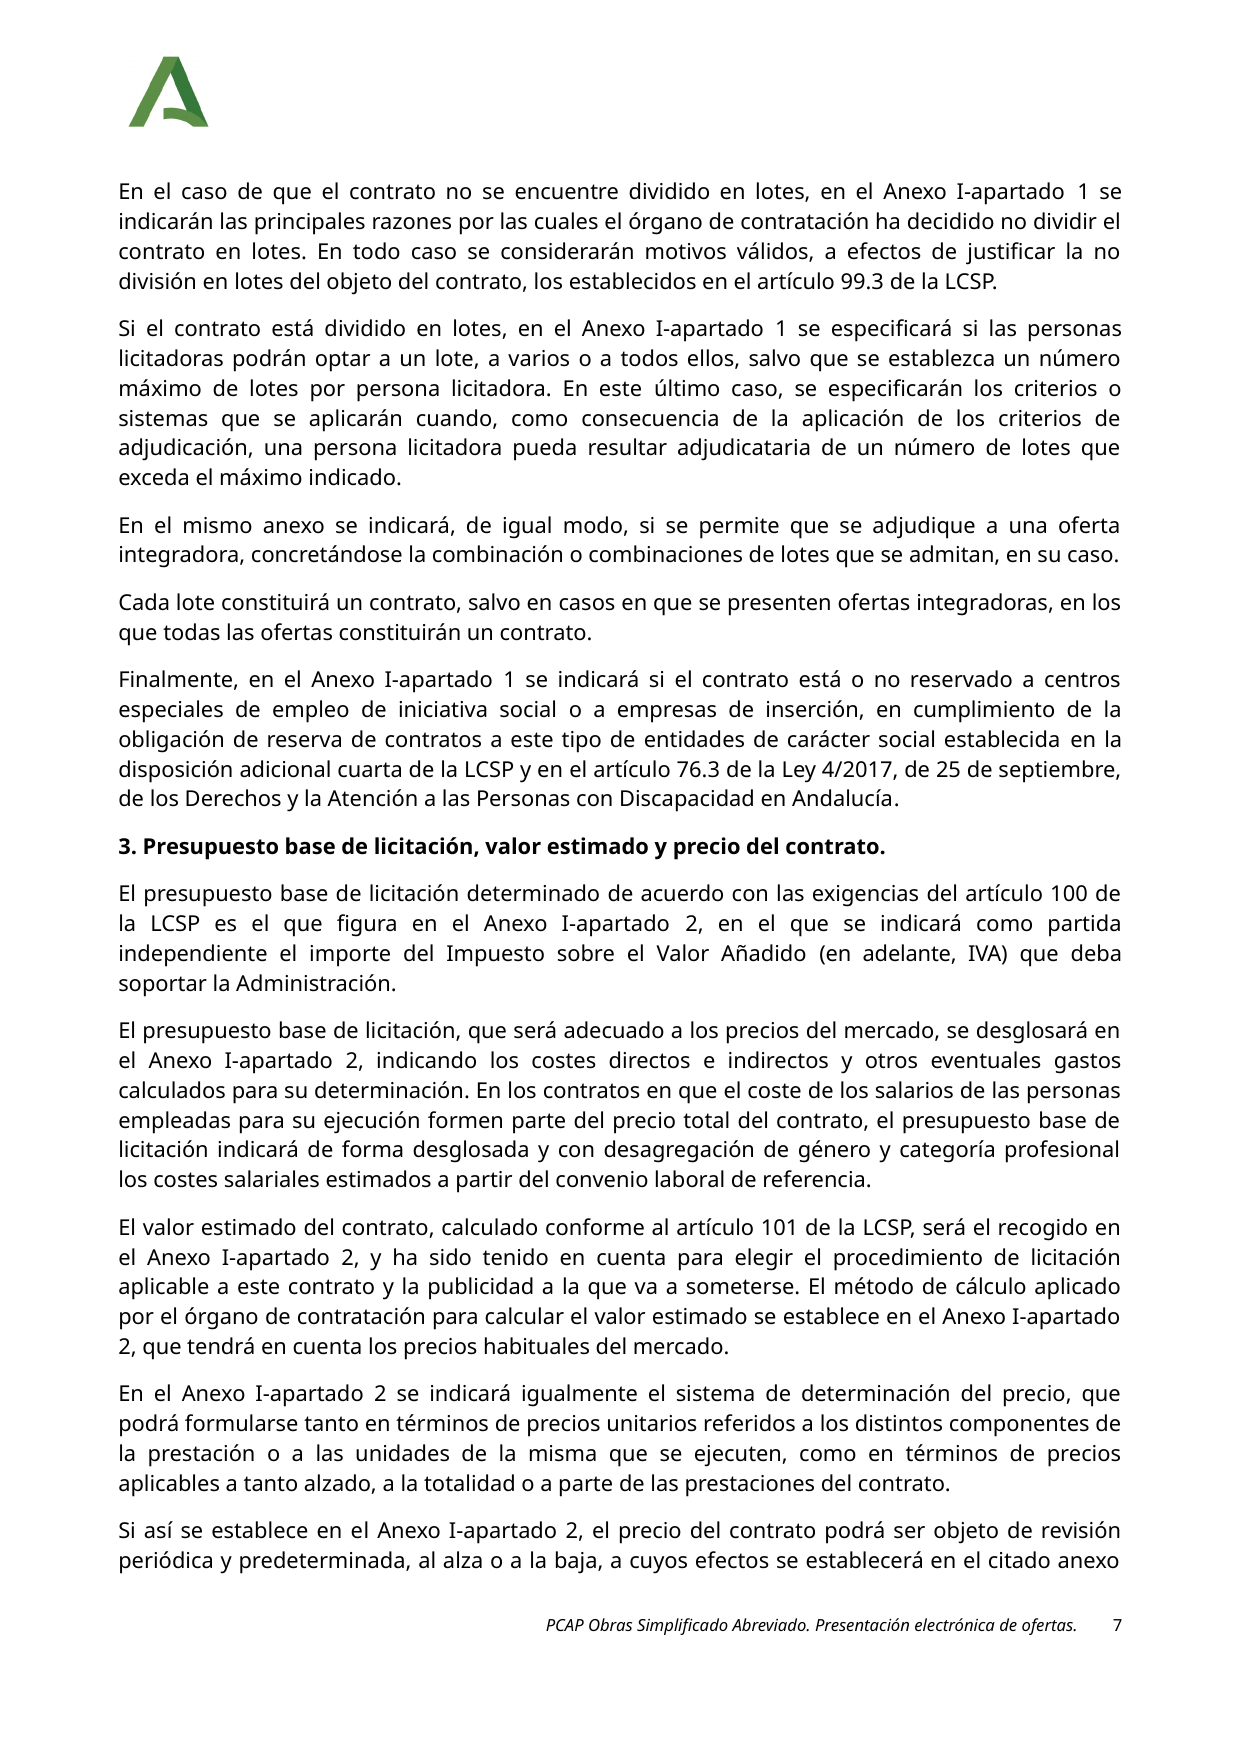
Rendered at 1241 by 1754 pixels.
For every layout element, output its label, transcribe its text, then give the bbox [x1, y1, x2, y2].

text Finalmente, en el Anexo I-apartado 1 se indicará si el contrato está o no reservado a centros especiales de empleo de iniciativa social o a empresas de inserción, en cumplimiento de la obligación de reserva de contratos a este tipo de entidades de carácter social establecida en la disposición adicional cuarta de la LCSP y en el artículo 76.3 de la Ley 4/2017, de 25 de septiembre, de los Derechos y la Atención a las Personas con Discapacidad en Andalucía. [118, 664, 1122, 813]
text En el Anexo I-apartado 2 se indicará igualmente el sistema de determinación del precio, que podrá formularse tanto en términos de precios unitarios referidos a los distintos componentes de la prestación o a las unidades de la misma que se ejecuten, como en términos de precios aplicables a tanto alzado, a la totalidad o a parte de las prestaciones del contrato. [118, 1378, 1122, 1498]
text En el mismo anexo se indicará, de igual modo, si se permite que se adjudique a una oferta integradora, concretándose la combinación o combinaciones de lotes que se admitan, en su caso. [118, 510, 1122, 569]
text El valor estimado del contrato, calculado conforme al artículo 101 de la LCSP, será el recogido en el Anexo I-apartado 2, y ha sido tenido en cuenta para elegir el procedimiento de licitación aplicable a este contrato y la publicidad a la que va a someterse. El método de cálculo aplicado por el órgano de contratación para calcular el valor estimado se establece en el Anexo I-apartado 2, que tendrá en cuenta los precios habituales del mercado. [118, 1212, 1122, 1361]
text Si así se establece en el Anexo I-apartado 2, el precio del contrato podrá ser objeto de revisión periódica y predeterminada, al alza o a la baja, a cuyos efectos se establecerá en el citado anexo [118, 1515, 1122, 1575]
subtitle 3. Presupuesto base de licitación, valor estimado y precio del contrato. [118, 831, 1122, 861]
text En el caso de que el contrato no se encuentre dividido en lotes, en el Anexo I-apartado 1 se indicarán las principales razones por las cuales el órgano de contratación ha decidido no dividir el contrato en lotes. En todo caso se considerarán motivos válidos, a efectos de justificar la no división en lotes del objeto del contrato, los establecidos en el artículo 99.3 de la LCSP. [118, 176, 1122, 296]
text El presupuesto base de licitación determinado de acuerdo con las exigencias del artículo 100 de la LCSP es el que figura en el Anexo I-apartado 2, en el que se indicará como partida independiente el importe del Impuesto sobre el Valor Añadido (en adelante, IVA) que deba soportar la Administración. [118, 878, 1122, 998]
picture [124, 52, 213, 131]
text El presupuesto base de licitación, que será adecuado a los precios del mercado, se desglosará en el Anexo I-apartado 2, indicando los costes directos e indirectos y otros eventuales gastos calculados para su determinación. En los contratos en que el coste de los salarios de las personas empleadas para su ejecución formen parte del precio total del contrato, el presupuesto base de licitación indicará de forma desglosada y con desagregación de género y categoría profesional los costes salariales estimados a partir del convenio laboral de referencia. [118, 1015, 1122, 1194]
text Cada lote constituirá un contrato, salvo en casos en que se presenten ofertas integradoras, en los que todas las ofertas constituirán un contrato. [118, 587, 1122, 647]
text Si el contrato está dividido en lotes, en el Anexo I-apartado 1 se especificará si las personas licitadoras podrán optar a un lote, a varios o a todos ellos, salvo que se establezca un número máximo de lotes por persona licitadora. En este último caso, se especificarán los criterios o sistemas que se aplicarán cuando, como consecuencia de la aplicación de los criterios de adjudicación, una persona licitadora pueda resultar adjudicataria de un número de lotes que exceda el máximo indicado. [118, 313, 1122, 492]
